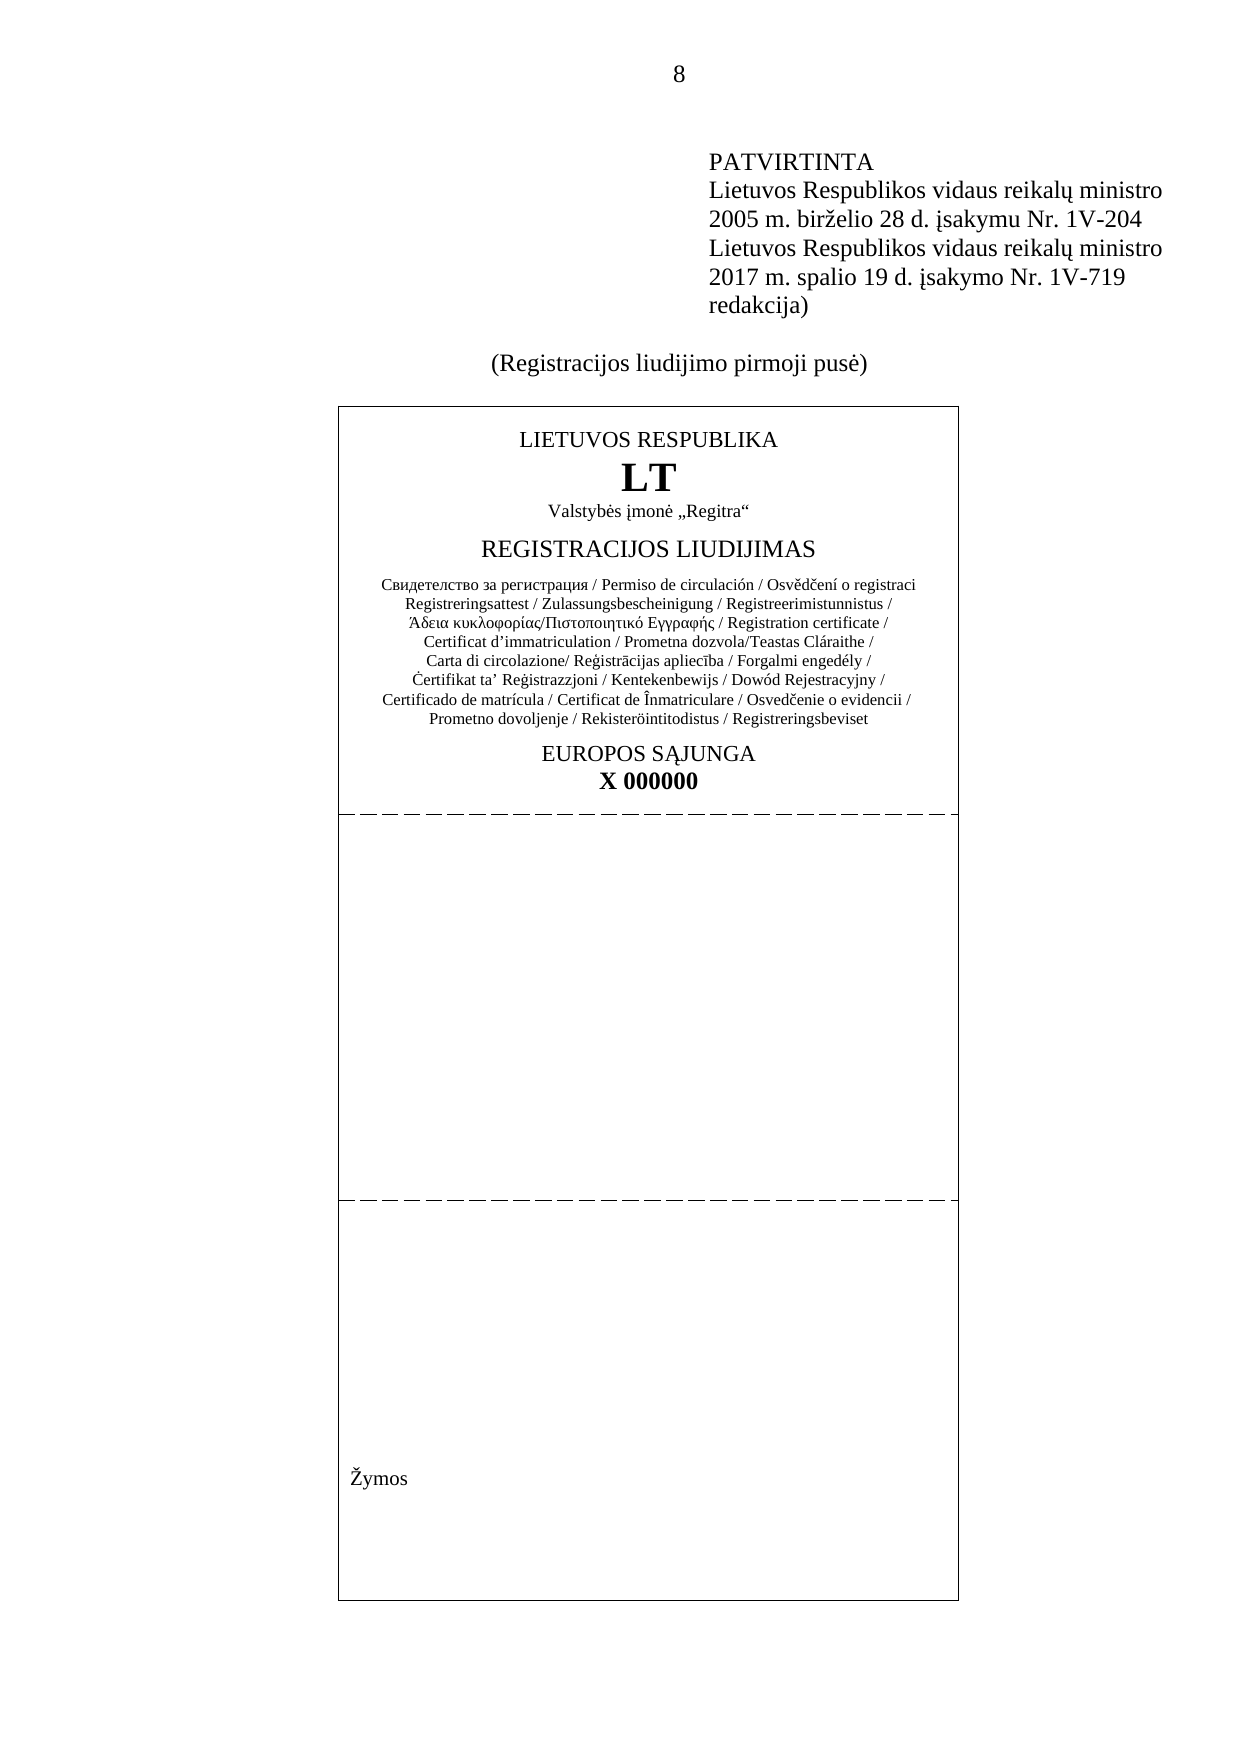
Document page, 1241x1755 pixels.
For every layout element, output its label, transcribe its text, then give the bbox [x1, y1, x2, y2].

table_cell [339, 728, 958, 740]
table_cell [649, 1273, 958, 1297]
table_cell [339, 1055, 958, 1079]
table_cell [339, 522, 958, 534]
text PATVIRTINTA [709, 147, 1181, 176]
table_cell [339, 1393, 958, 1417]
table_cell X 000000 [339, 766, 958, 814]
table_cell [339, 1321, 648, 1345]
table_cell REGISTRACIJOS LIUDIJIMAS [339, 534, 958, 562]
table_cell [649, 1466, 958, 1489]
table_cell [649, 1176, 958, 1200]
table_cell EUROPOS SĄJUNGA [339, 740, 958, 766]
table_cell [339, 1576, 958, 1600]
table_cell [339, 911, 958, 935]
table_cell LIETUVOS RESPUBLIKA [339, 426, 958, 452]
text Lietuvos Respublikos vidaus reikalų ministro [709, 233, 1181, 262]
table_cell [649, 1225, 958, 1249]
table_cell [339, 1297, 958, 1321]
table_cell LT [339, 452, 958, 500]
table_cell Valstybės įmonė „Regitra“ [339, 500, 958, 522]
table_cell [339, 1176, 648, 1200]
table_cell [339, 959, 958, 983]
text Lietuvos Respublikos vidaus reikalų ministro [709, 176, 1181, 204]
table_cell [649, 1369, 958, 1393]
table_cell [339, 1128, 958, 1152]
table_cell [649, 839, 958, 863]
table_cell [339, 814, 958, 839]
table_cell [649, 863, 958, 887]
table_cell Свидетелство за регистрация / Permiso de circulación / Osvědčení o registraci Registreringsattest / Zulassungsbescheinigung / Registreerimistunnistus / Άδεια κυκλοφορίας/Πιστοποιητικό Εγγραφής / Registration certificate / Certificat d’immatriculation / Prometna dozvola/Teastas Cláraithe / Carta di circolazione/ Reģistrācijas apliecība / Forgalmi engedély / Ċertifikat ta’ Reġistrazzjoni / Kentekenbewijs / Dowód Rejestracyjny / Certificado de matrícula / Certificat de Înmatriculare / Osvedčenie o evidencii / Prometno dovoljenje / Rekisteröintitodistus / Registreringsbeviset [339, 574, 958, 728]
table_cell [649, 1321, 958, 1345]
table_cell [339, 1008, 958, 1036]
table_cell [339, 563, 958, 574]
table_cell [339, 863, 648, 887]
table_cell [339, 1080, 958, 1103]
table_header [339, 407, 958, 426]
table_cell [339, 839, 648, 863]
table_cell [339, 1369, 648, 1393]
table_cell [339, 1225, 648, 1249]
table_cell Žymos [339, 1466, 648, 1489]
table_cell [339, 1104, 958, 1128]
table_cell [339, 1533, 958, 1552]
table_cell [339, 1249, 958, 1273]
text 2017 m. spalio 19 d. įsakymo Nr. 1V-719 [709, 262, 1181, 291]
table_cell [339, 1200, 958, 1225]
table_cell [339, 1418, 958, 1441]
table_cell [339, 887, 958, 911]
table_cell [339, 1552, 958, 1576]
text redakcija) [709, 291, 1181, 319]
table_cell [339, 984, 958, 1007]
table_cell [339, 1036, 958, 1055]
table_cell [339, 1273, 648, 1297]
text 2005 m. birželio 28 d. įsakymu Nr. 1V-204 [709, 204, 1181, 233]
table_cell [339, 935, 958, 959]
text (Registracijos liudijimo pirmoji pusė) [177, 348, 1181, 377]
table_cell [339, 1490, 958, 1509]
table_cell [339, 1509, 958, 1533]
table_cell [339, 1152, 958, 1176]
table_cell [339, 1441, 958, 1466]
table_cell [339, 1345, 958, 1369]
